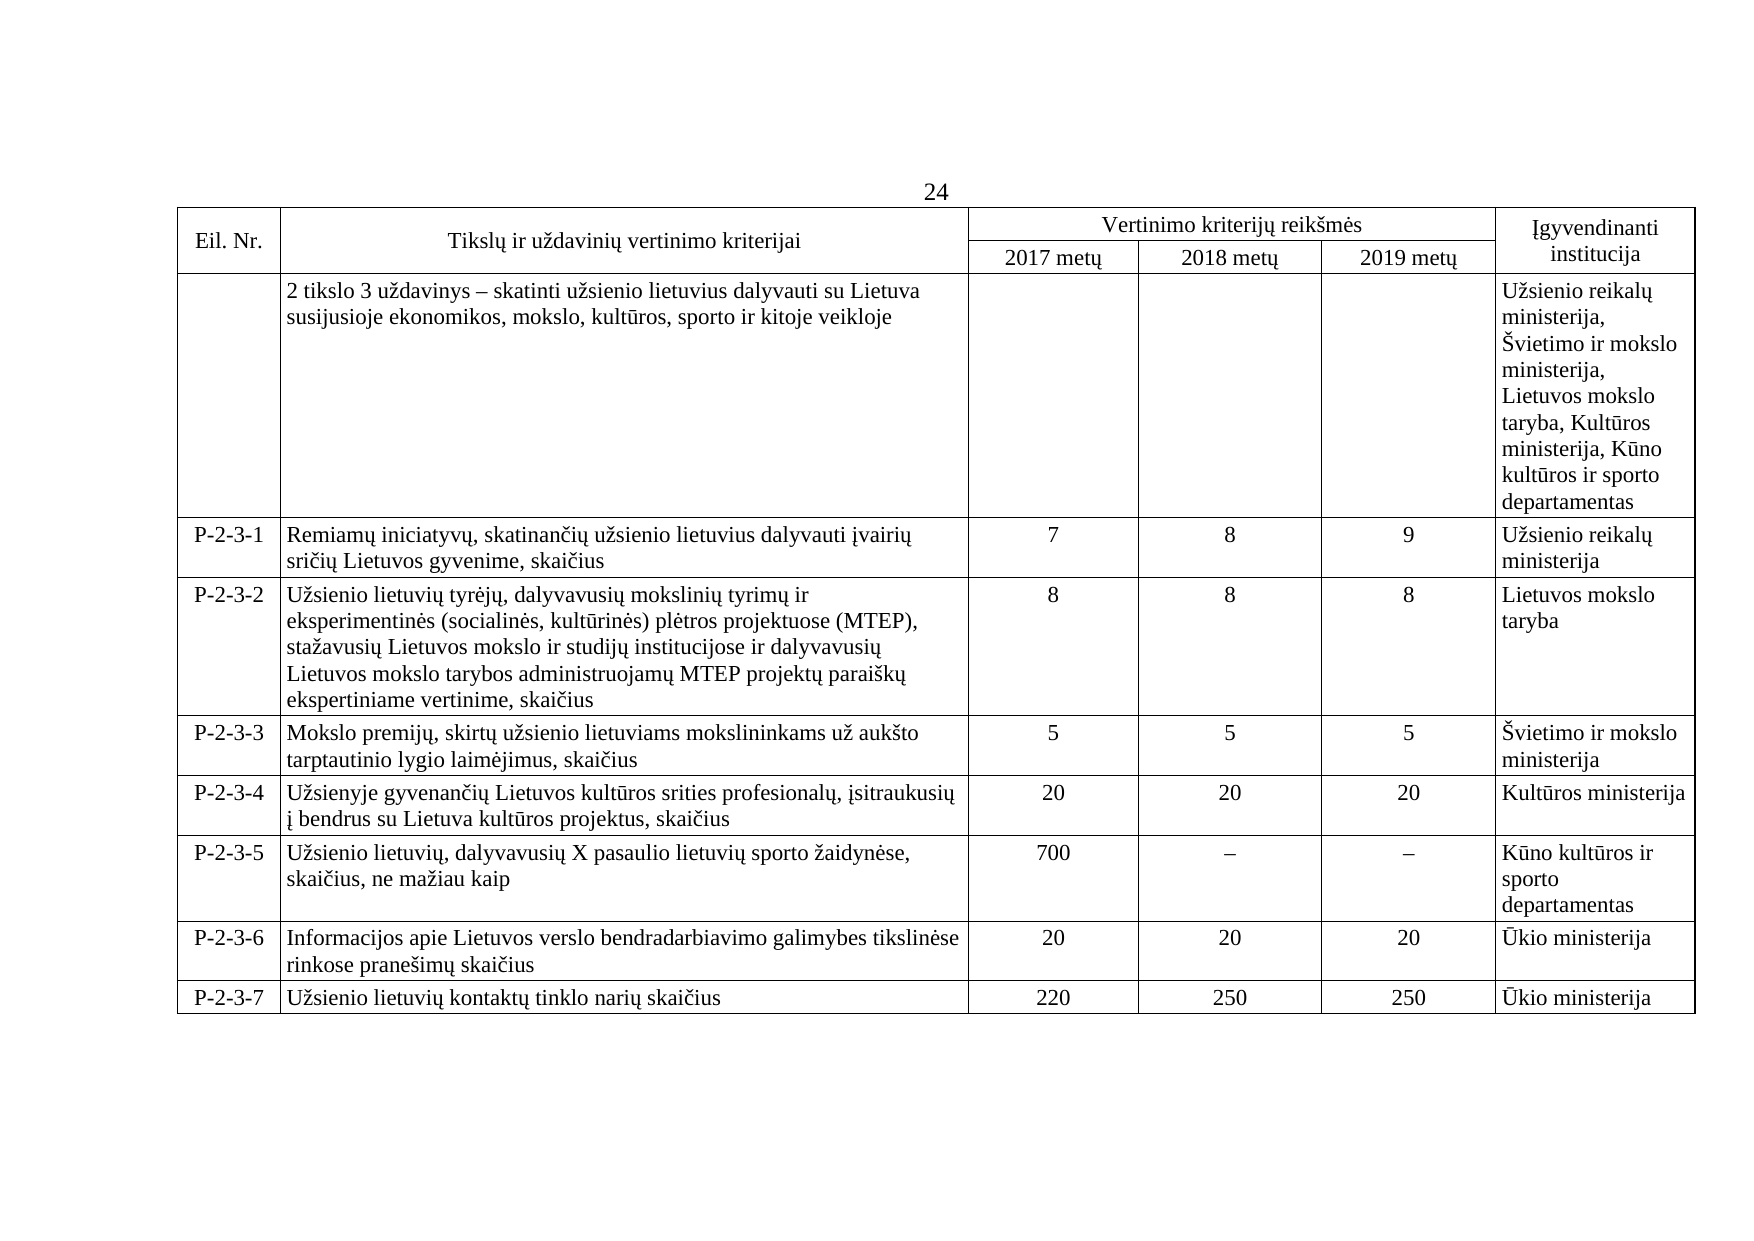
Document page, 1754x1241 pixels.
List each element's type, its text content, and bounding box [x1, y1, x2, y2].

table_cell P-2-3-4 [178, 776, 280, 834]
table_cell 8 [969, 578, 1138, 715]
table_cell [969, 274, 1138, 517]
table_cell 8 [1139, 578, 1321, 715]
table_cell 20 [1139, 922, 1321, 980]
table_cell 20 [1139, 776, 1321, 834]
table_cell 20 [1322, 776, 1495, 834]
table_cell 250 [1322, 981, 1495, 1013]
table_cell 8 [1322, 578, 1495, 715]
table_cell 5 [1322, 716, 1495, 775]
table_cell Remiamų iniciatyvų, skatinančių užsienio lietuvius dalyvauti įvairių sričių Lietuvos gyvenime, skaičius [281, 518, 968, 577]
table_cell 20 [969, 922, 1138, 980]
table_cell Užsienio lietuvių kontaktų tinklo narių skaičius [281, 981, 968, 1013]
table_cell P-2-3-6 [178, 922, 280, 980]
table_header Eil. Nr. [178, 208, 280, 273]
table_cell 20 [1322, 922, 1495, 980]
table_cell 5 [1139, 716, 1321, 775]
table_cell Užsienyje gyvenančių Lietuvos kultūros srities profesionalų, įsitraukusių į bendrus su Lietuva kultūros projektus, skaičius [281, 776, 968, 834]
table_cell 2 tikslo 3 uždavinys – skatinti užsienio lietuvius dalyvauti su Lietuva susijusioje ekonomikos, mokslo, kultūros, sporto ir kitoje veikloje [281, 274, 968, 517]
table_cell P-2-3-1 [178, 518, 280, 577]
table_cell [1139, 274, 1321, 517]
table_cell 220 [969, 981, 1138, 1013]
table_cell 2019 metų [1322, 241, 1495, 273]
table_cell 20 [969, 776, 1138, 834]
table_cell Švietimo ir mokslo ministerija [1496, 716, 1694, 775]
table_cell 250 [1139, 981, 1321, 1013]
table_cell Informacijos apie Lietuvos verslo bendradarbiavimo galimybes tikslinėse rinkose pranešimų skaičius [281, 922, 968, 980]
table_cell 5 [969, 716, 1138, 775]
table_cell P-2-3-3 [178, 716, 280, 775]
table_header Įgyvendinanti institucija [1496, 208, 1694, 273]
table_cell 8 [1139, 518, 1321, 577]
table_cell 7 [969, 518, 1138, 577]
table_cell – [1322, 836, 1495, 921]
table_cell Mokslo premijų, skirtų užsienio lietuviams mokslininkams už aukšto tarptautinio lygio laimėjimus, skaičius [281, 716, 968, 775]
table_cell 2017 metų [969, 241, 1138, 273]
table_cell [178, 274, 280, 517]
table_cell 700 [969, 836, 1138, 921]
table_cell P-2-3-2 [178, 578, 280, 715]
table_cell P-2-3-5 [178, 836, 280, 921]
table_cell Ūkio ministerija [1496, 981, 1694, 1013]
table_cell Užsienio lietuvių tyrėjų, dalyvavusių mokslinių tyrimų ir eksperimentinės (socialinės, kultūrinės) plėtros projektuose (MTEP), stažavusių Lietuvos mokslo ir studijų institucijose ir dalyvavusių Lietuvos mokslo tarybos administruojamų MTEP projektų paraiškų ekspertiniame vertinime, skaičius [281, 578, 968, 715]
table_cell Lietuvos mokslo taryba [1496, 578, 1694, 715]
table_cell Užsienio lietuvių, dalyvavusių X pasaulio lietuvių sporto žaidynėse, skaičius, ne mažiau kaip [281, 836, 968, 921]
table_cell P-2-3-7 [178, 981, 280, 1013]
table_header Tikslų ir uždavinių vertinimo kriterijai [281, 208, 968, 273]
table_header Vertinimo kriterijų reikšmės [969, 208, 1495, 240]
table_cell Užsienio reikalų ministerija [1496, 518, 1694, 577]
table_cell Ūkio ministerija [1496, 922, 1694, 980]
table_cell Kultūros ministerija [1496, 776, 1694, 834]
table_cell Užsienio reikalų ministerija, Švietimo ir mokslo ministerija, Lietuvos mokslo taryba, Kultūros ministerija, Kūno kultūros ir sporto departamentas [1496, 274, 1694, 517]
table_cell 9 [1322, 518, 1495, 577]
table_cell – [1139, 836, 1321, 921]
table_cell Kūno kultūros ir sporto departamentas [1496, 836, 1694, 921]
table_cell [1322, 274, 1495, 517]
table_cell 2018 metų [1139, 241, 1321, 273]
